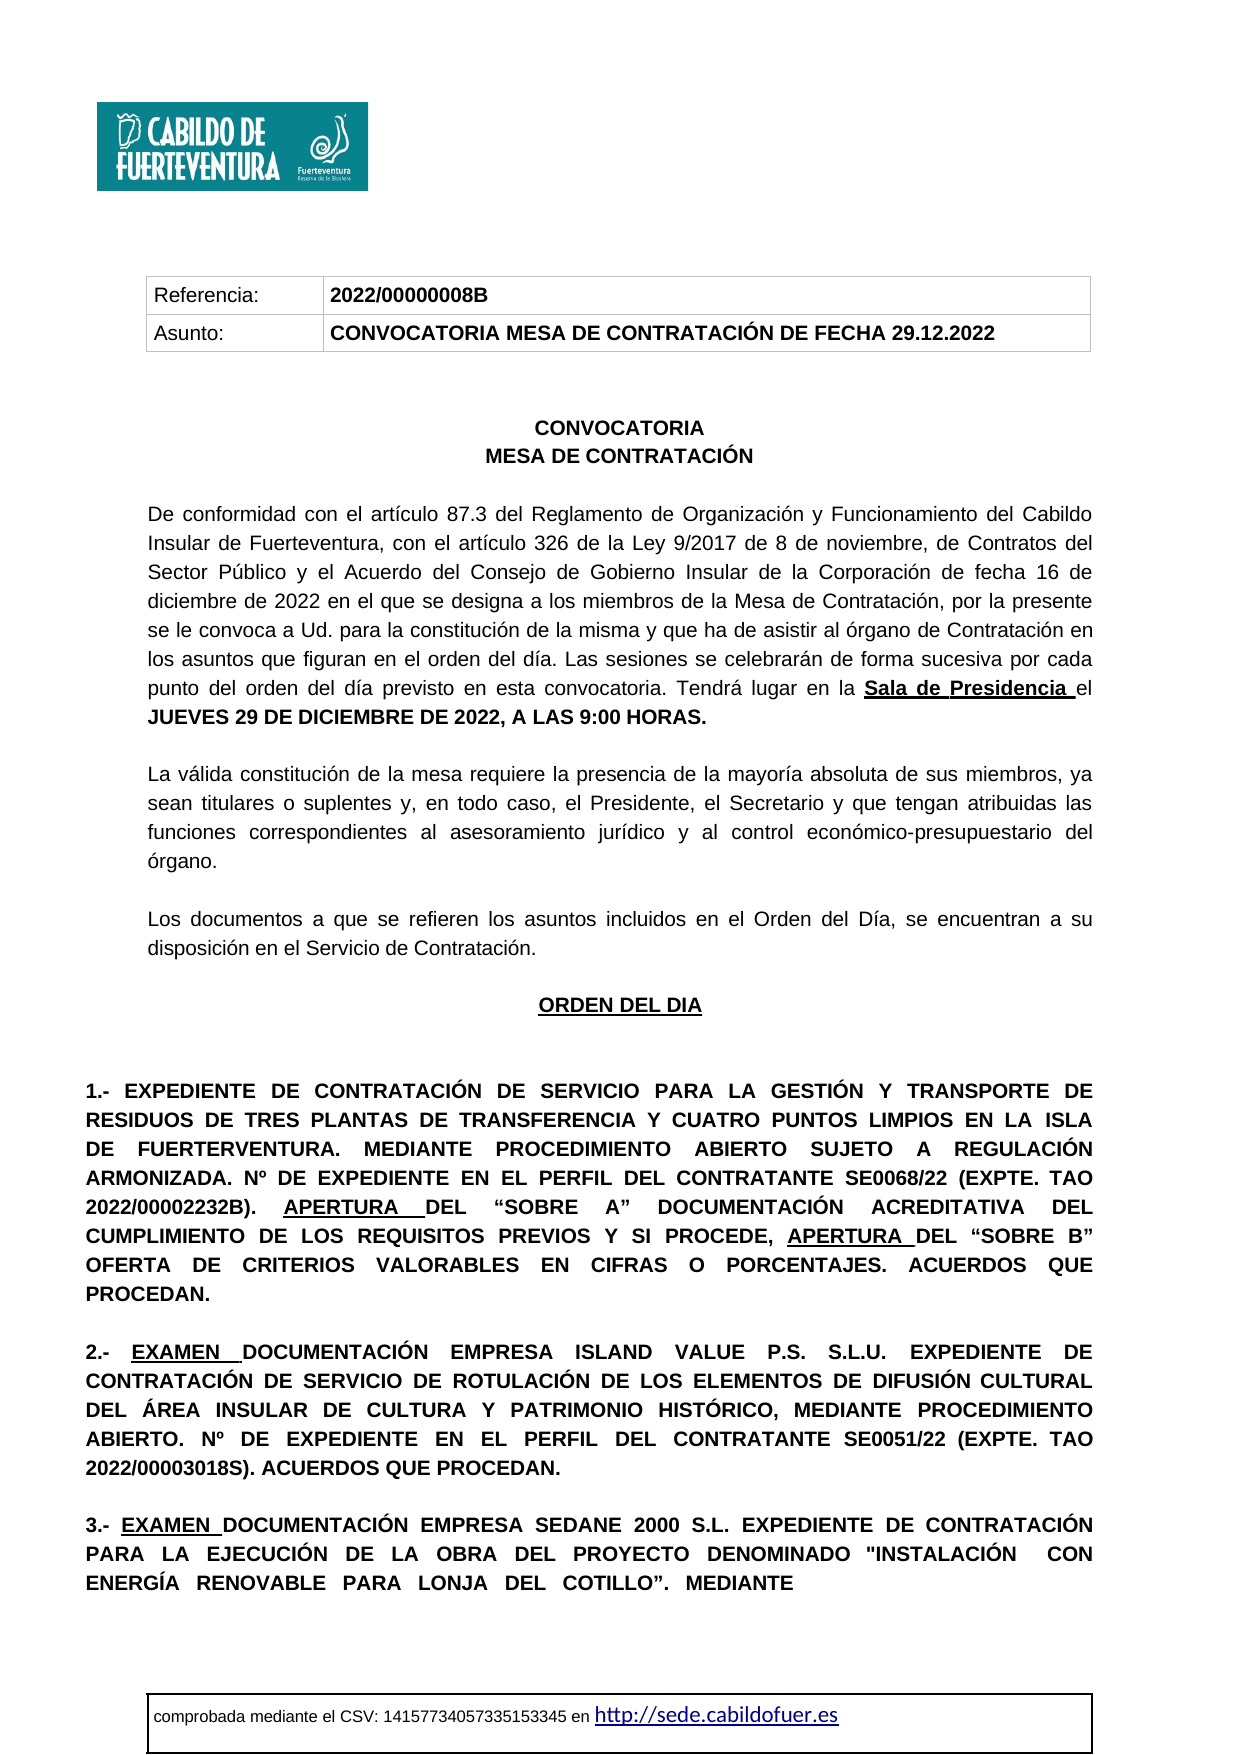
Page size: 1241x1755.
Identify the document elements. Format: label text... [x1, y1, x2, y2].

table_header Referencia: [147, 277, 323, 313]
table_cell CONVOCATORIA MESA DE CONTRATACIÓN DE FECHA 29.12.2022 [324, 315, 1090, 351]
text De conformidad con el artículo 87.3 del Reglamento de Organización y Funcionamiento del Cabildo Insular de Fuerteventura, con el artículo 326 de la Ley 9/2017 de 8 de noviembre, de Contratos del Sector Público y el Acuerdo del Consejo de Gobierno Insular de la Corporación de fecha 16 de diciembre de 2022 en el que se designa a los miembros de la Mesa de Contratación, por la presente se le convoca a Ud. para la constitución de la misma y que ha de asistir al órgano de Contratación en los asuntos que figuran en el orden del día. Las sesiones se celebrarán de forma sucesiva por cada punto del orden del día previsto en esta convocatoria. Tendrá lugar en la Sala de Presidencia el JUEVES 29 DE DICIEMBRE DE 2022, A LAS 9:00 HORAS. [147, 502, 1093, 728]
text 2.- EXAMEN DOCUMENTACIÓN EMPRESA ISLAND VALUE P.S. S.L.U. EXPEDIENTE DE CONTRATACIÓN DE SERVICIO DE ROTULACIÓN DE LOS ELEMENTOS DE DIFUSIÓN CULTURAL DEL ÁREA INSULAR DE CULTURA Y PATRIMONIO HISTÓRICO, MEDIANTE PROCEDIMIENTO ABIERTO. Nº DE EXPEDIENTE EN EL PERFIL DEL CONTRATANTE SE0051/22 (EXPTE. TAO 2022/00003018S). ACUERDOS QUE PROCEDAN. [85, 1340, 1093, 1479]
text ORDEN DEL DIA [133, 993, 1107, 1017]
text Los documentos a que se refieren los asuntos incluidos en el Orden del Día, se encuentran a su disposición en el Servicio de Contratación. [147, 907, 1093, 959]
table_header 2022/00000008B [324, 277, 1090, 313]
text CONVOCATORIA MESA DE CONTRATACIÓN [485, 415, 763, 468]
text 1.- EXPEDIENTE DE CONTRATACIÓN DE SERVICIO PARA LA GESTIÓN Y TRANSPORTE DE RESIDUOS DE TRES PLANTAS DE TRANSFERENCIA Y CUATRO PUNTOS LIMPIOS EN LA ISLA DE FUERTERVENTURA. MEDIANTE PROCEDIMIENTO ABIERTO SUJETO A REGULACIÓN ARMONIZADA. Nº DE EXPEDIENTE EN EL PERFIL DEL CONTRATANTE SE0068/22 (EXPTE. TAO 2022/00002232B). APERTURA DEL “SOBRE A” DOCUMENTACIÓN ACREDITATIVA DEL CUMPLIMIENTO DE LOS REQUISITOS PREVIOS Y SI PROCEDE, APERTURA DEL “SOBRE B” OFERTA DE CRITERIOS VALORABLES EN CIFRAS O PORCENTAJES. ACUERDOS QUE PROCEDAN. [85, 1079, 1093, 1306]
text La válida constitución de la mesa requiere la presencia de la mayoría absoluta de sus miembros, ya sean titulares o suplentes y, en todo caso, el Presidente, el Secretario y que tengan atribuidas las funciones correspondientes al asesoramiento jurídico y al control económico-presupuestario del órgano. [147, 762, 1093, 873]
table_cell Asunto: [147, 315, 323, 351]
text 3.- EXAMEN DOCUMENTACIÓN EMPRESA SEDANE 2000 S.L. EXPEDIENTE DE CONTRATACIÓN PARA LA EJECUCIÓN DE LA OBRA DEL PROYECTO DENOMINADO "INSTALACIÓN CON ENERGÍA RENOVABLE PARA LONJA DEL COTILLO”. MEDIANTE [85, 1513, 1093, 1595]
